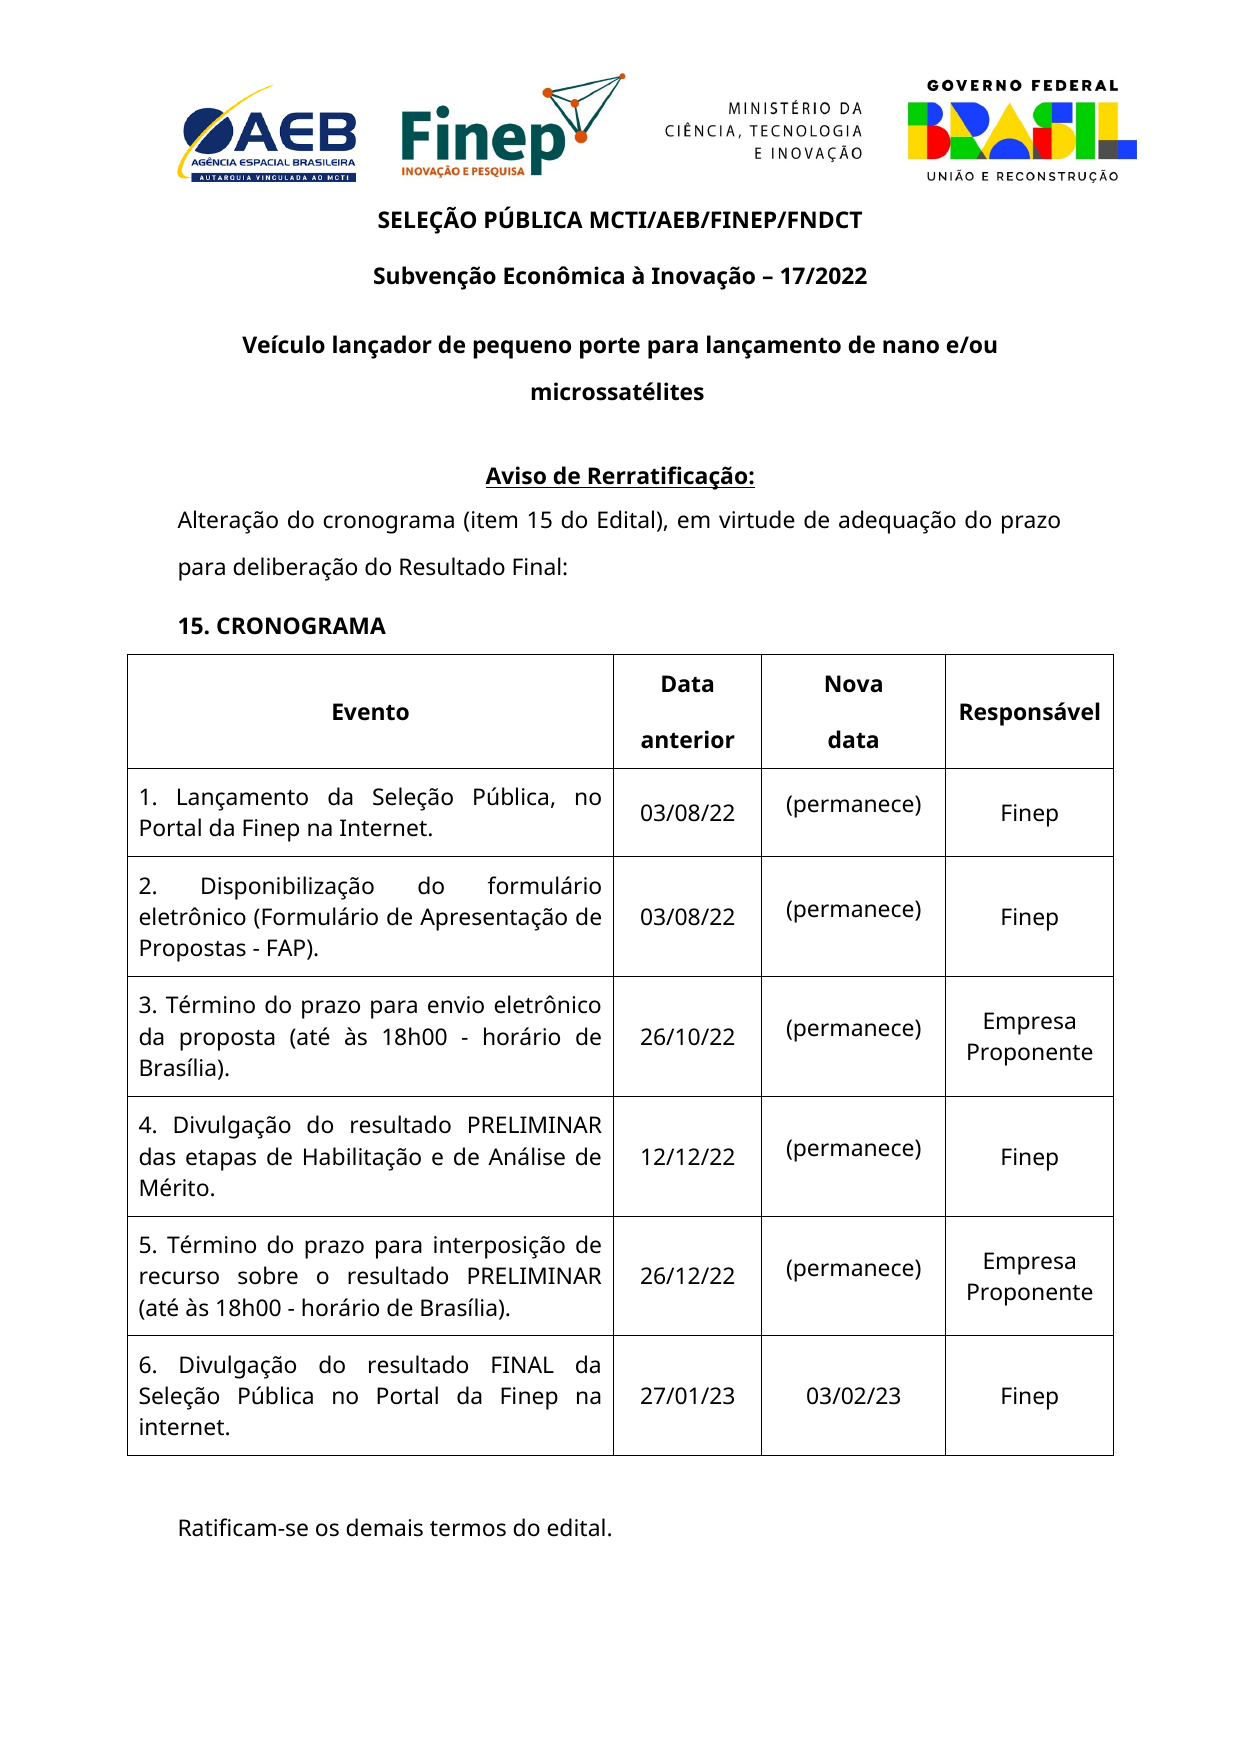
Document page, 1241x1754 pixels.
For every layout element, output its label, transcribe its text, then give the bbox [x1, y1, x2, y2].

table_header Evento [128, 655, 613, 768]
table_cell Empresa Proponente [946, 1217, 1113, 1335]
text SELEÇÃO PÚBLICA MCTI/AEB/FINEP/FNDCT [177, 204, 1063, 235]
table_cell (permanece) [762, 977, 945, 1096]
table_cell (permanece) [762, 1097, 945, 1216]
text Aviso de Rerratificação: [177, 460, 1063, 492]
table_cell 03/08/22 [614, 857, 761, 976]
table_cell Empresa Proponente [946, 977, 1113, 1096]
table_header Data anterior [614, 655, 761, 768]
table_cell 12/12/22 [614, 1097, 761, 1216]
table_cell 4. Divulgação do resultado PRELIMINAR das etapas de Habilitação e de Análise de Mérito. [128, 1097, 613, 1216]
table_cell 27/01/23 [614, 1336, 761, 1455]
table_cell Finep [946, 1097, 1113, 1216]
table_cell 03/08/22 [614, 769, 761, 856]
text Alteração do cronograma (item 15 do Edital), em virtude de adequação do prazo para deliberação do Resultado Final: [177, 504, 1063, 582]
table_cell 5. Término do prazo para interposição de recurso sobre o resultado PRELIMINAR (até às 18h00 - horário de Brasília). [128, 1217, 613, 1335]
table_cell 03/02/23 [762, 1336, 945, 1455]
table_cell 26/10/22 [614, 977, 761, 1096]
text Subvenção Econômica à Inovação – 17/2022 [177, 260, 1063, 292]
table_cell 6. Divulgação do resultado FINAL da Seleção Pública no Portal da Finep na internet. [128, 1336, 613, 1455]
table_cell Finep [946, 1336, 1113, 1455]
table_cell (permanece) [762, 769, 945, 856]
table_header Responsável [946, 655, 1113, 768]
table_header Nova data [762, 655, 945, 768]
table_cell 26/12/22 [614, 1217, 761, 1335]
text Veículo lançador de pequeno porte para lançamento de nano e/ou microssatélites [177, 329, 1063, 407]
table_cell 2. Disponibilização do formulário eletrônico (Formulário de Apresentação de Propostas - FAP). [128, 857, 613, 976]
table_cell Finep [946, 857, 1113, 976]
table_cell (permanece) [762, 857, 945, 976]
list 15. CRONOGRAMA [177, 610, 1063, 642]
text Ratificam-se os demais termos do edital. [177, 1512, 1063, 1544]
table_cell (permanece) [762, 1217, 945, 1335]
table_cell 1. Lançamento da Seleção Pública, no Portal da Finep na Internet. [128, 769, 613, 856]
table_cell Finep [946, 769, 1113, 856]
table_cell 3. Término do prazo para envio eletrônico da proposta (até às 18h00 - horário de Brasília). [128, 977, 613, 1096]
